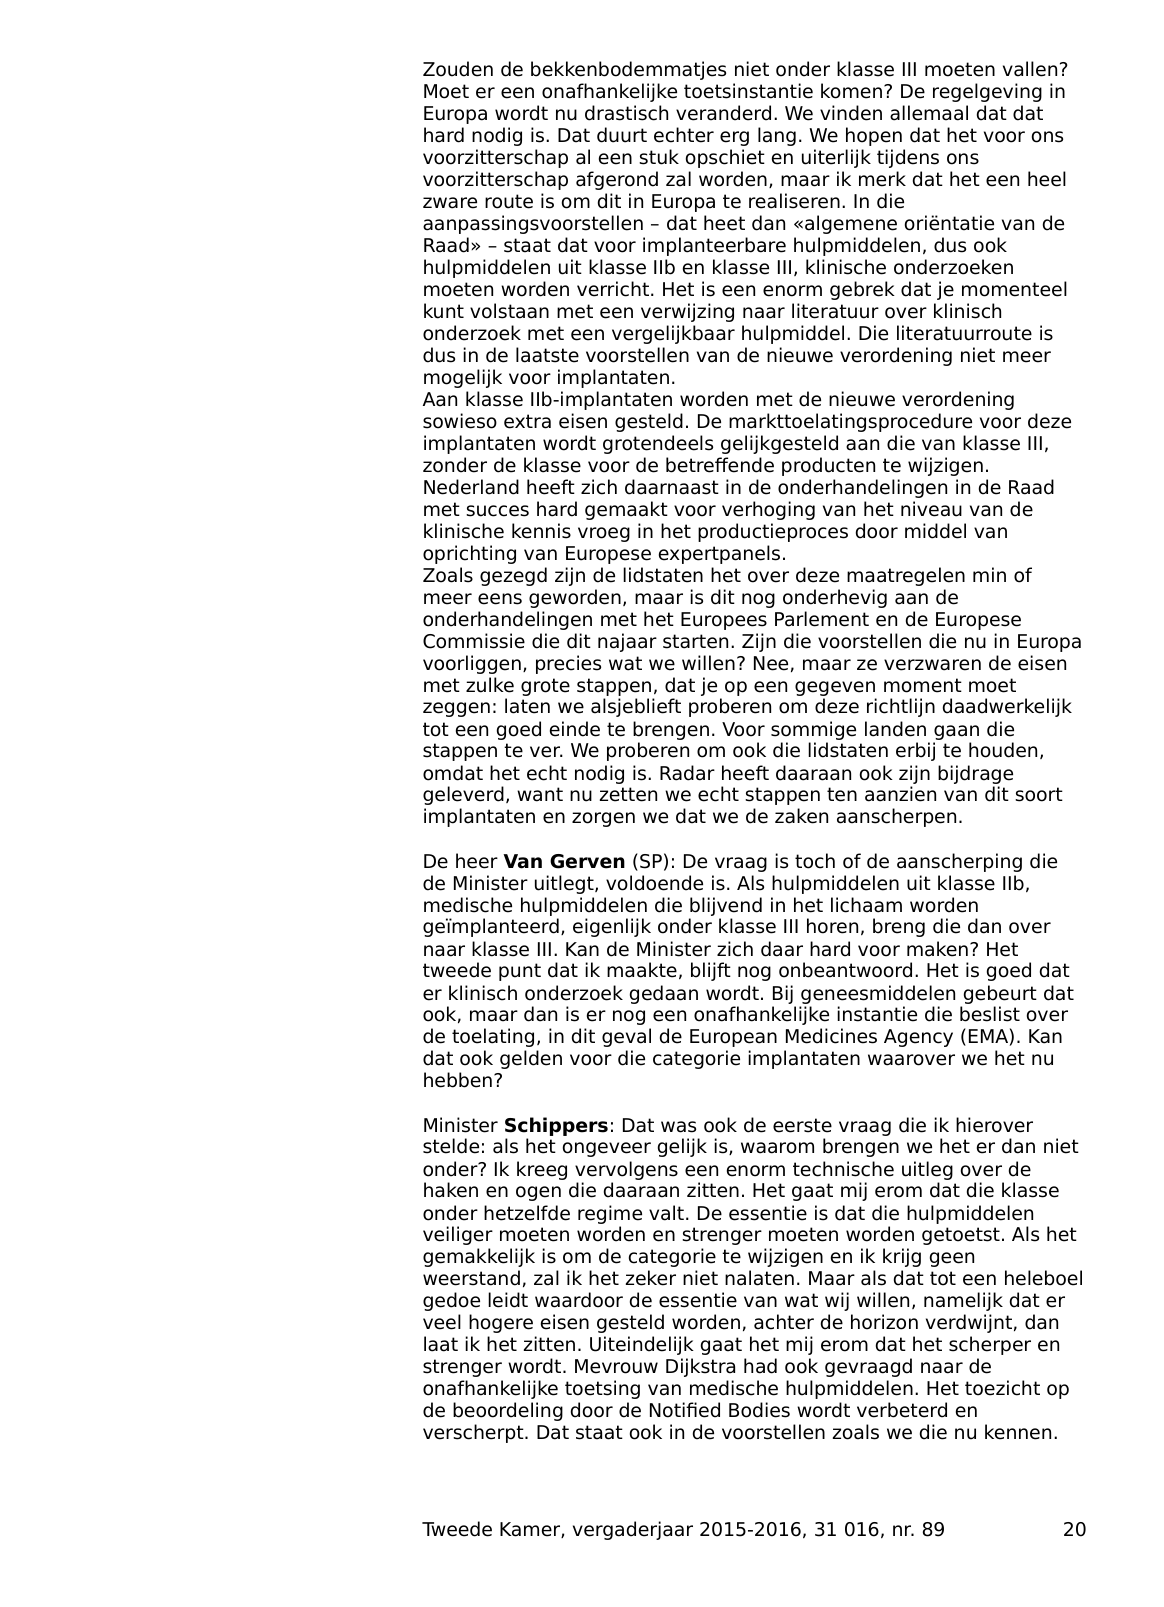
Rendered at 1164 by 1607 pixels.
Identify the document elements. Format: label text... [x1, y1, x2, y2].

text Zoals gezegd zijn de lidstaten het over deze maatregelen min of meer eens geworden, maar is dit nog onderhevig aan de onderhandelingen met het Europees Parlement en de Europese Commissie die dit najaar starten. Zijn die voorstellen die nu in Europa voorliggen, precies wat we willen? Nee, maar ze verzwaren de eisen met zulke grote stappen, dat je op een gegeven moment moet zeggen: laten we alsjeblieft proberen om deze richtlijn daadwerkelijk tot een goed einde te brengen. Voor sommige landen gaan die stappen te ver. We proberen om ook die lidstaten erbij te houden, omdat het echt nodig is. Radar heeft daaraan ook zijn bijdrage geleverd, want nu zetten we echt stappen ten aanzien van dit soort implantaten en zorgen we dat we de zaken aanscherpen. [422, 564, 1087, 828]
text Aan klasse IIb-implantaten worden met de nieuwe verordening sowieso extra eisen gesteld. De markttoelatingsprocedure voor deze implantaten wordt grotendeels gelijkgesteld aan die van klasse III, zonder de klasse voor de betreffende producten te wijzigen. Nederland heeft zich daarnaast in de onderhandelingen in de Raad met succes hard gemaakt voor verhoging van het niveau van de klinische kennis vroeg in het productieproces door middel van oprichting van Europese expertpanels. [422, 389, 1087, 564]
text Minister Schippers: Dat was ook de eerste vraag die ik hierover stelde: als het ongeveer gelijk is, waarom brengen we het er dan niet onder? Ik kreeg vervolgens een enorm technische uitleg over de haken en ogen die daaraan zitten. Het gaat mij erom dat die klasse onder hetzelfde regime valt. De essentie is dat die hulpmiddelen veiliger moeten worden en strenger moeten worden getoetst. Als het gemakkelijk is om de categorie te wijzigen en ik krijg geen weerstand, zal ik het zeker niet nalaten. Maar als dat tot een heleboel gedoe leidt waardoor de essentie van wat wij willen, namelijk dat er veel hogere eisen gesteld worden, achter de horizon verdwijnt, dan laat ik het zitten. Uiteindelijk gaat het mij erom dat het scherper en strenger wordt. Mevrouw Dijkstra had ook gevraagd naar de onafhankelijke toetsing van medische hulpmiddelen. Het toezicht op de beoordeling door de Notified Bodies wordt verbeterd en verscherpt. Dat staat ook in de voorstellen zoals we die nu kennen. [422, 1114, 1087, 1444]
text De heer Van Gerven (SP): De vraag is toch of de aanscherping die de Minister uitlegt, voldoende is. Als hulpmiddelen uit klasse IIb, medische hulpmiddelen die blijvend in het lichaam worden geïmplanteerd, eigenlijk onder klasse III horen, breng die dan over naar klasse III. Kan de Minister zich daar hard voor maken? Het tweede punt dat ik maakte, blijft nog onbeantwoord. Het is goed dat er klinisch onderzoek gedaan wordt. Bij geneesmiddelen gebeurt dat ook, maar dan is er nog een onafhankelijke instantie die beslist over de toelating, in dit geval de European Medicines Agency (EMA). Kan dat ook gelden voor die categorie implantaten waarover we het nu hebben? [422, 851, 1087, 1092]
text Zouden de bekkenbodemmatjes niet onder klasse III moeten vallen? Moet er een onafhankelijke toetsinstantie komen? De regelgeving in Europa wordt nu drastisch veranderd. We vinden allemaal dat dat hard nodig is. Dat duurt echter erg lang. We hopen dat het voor ons voorzitterschap al een stuk opschiet en uiterlijk tijdens ons voorzitterschap afgerond zal worden, maar ik merk dat het een heel zware route is om dit in Europa te realiseren. In die aanpassingsvoorstellen – dat heet dan «algemene oriëntatie van de Raad» – staat dat voor implanteerbare hulpmiddelen, dus ook hulpmiddelen uit klasse IIb en klasse III, klinische onderzoeken moeten worden verricht. Het is een enorm gebrek dat je momenteel kunt volstaan met een verwijzing naar literatuur over klinisch onderzoek met een vergelijkbaar hulpmiddel. Die literatuurroute is dus in de laatste voorstellen van de nieuwe verordening niet meer mogelijk voor implantaten. [422, 59, 1087, 389]
